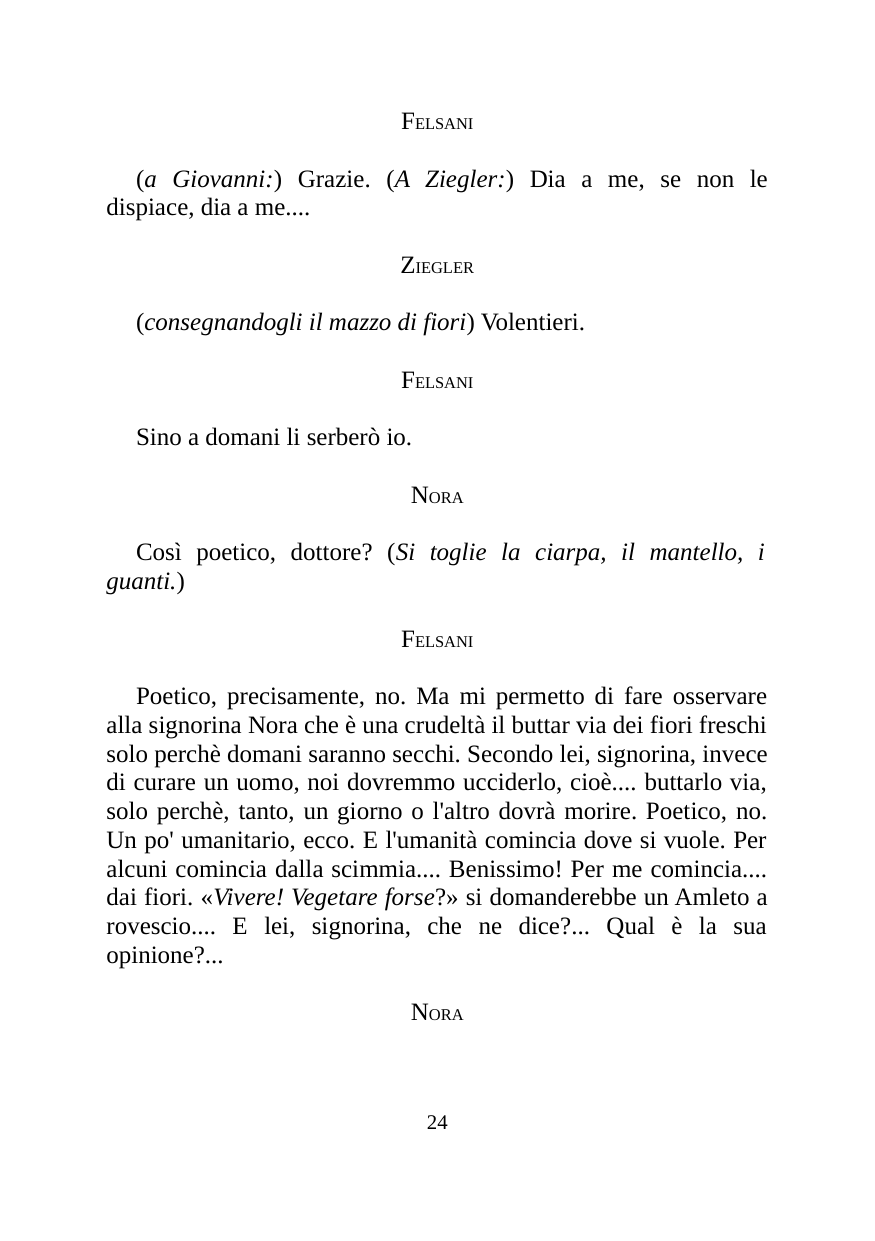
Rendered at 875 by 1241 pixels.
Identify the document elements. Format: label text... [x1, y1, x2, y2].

text Felsani [106, 365, 768, 394]
text Felsani [106, 624, 768, 652]
text Felsani [106, 106, 768, 135]
text (a Giovanni:) Grazie. (A Ziegler:) Dia a me, se non le dispiace, dia a me.... [106, 164, 768, 221]
text Nora [106, 480, 768, 509]
text Poetico, precisamente, no. Ma mi permetto di fare osservare alla signorina Nora che è una crudeltà il buttar via dei fiori freschi solo perchè domani saranno secchi. Secondo lei, signorina, invece di curare un uomo, noi dovremmo ucciderlo, cioè.... buttarlo via, solo perchè, tanto, un giorno o l'altro dovrà morire. Poetico, no. Un po' umanitario, ecco. E l'umanità comincia dove si vuole. Per alcuni comincia dalla scimmia.... Benissimo! Per me comincia.... dai fiori. «Vivere! Vegetare forse?» si domanderebbe un Amleto a rovescio.... E lei, signorina, che ne dice?... Qual è la sua opinione?... [106, 681, 768, 969]
text Nora [106, 997, 768, 1026]
text Sino a domani li serberò io. [106, 422, 768, 451]
text (consegnandogli il mazzo di fiori) Volentieri. [106, 307, 768, 336]
text Così poetico, dottore? (Si toglie la ciarpa, il mantello, i guanti.) [106, 537, 768, 595]
text Ziegler [106, 250, 768, 279]
